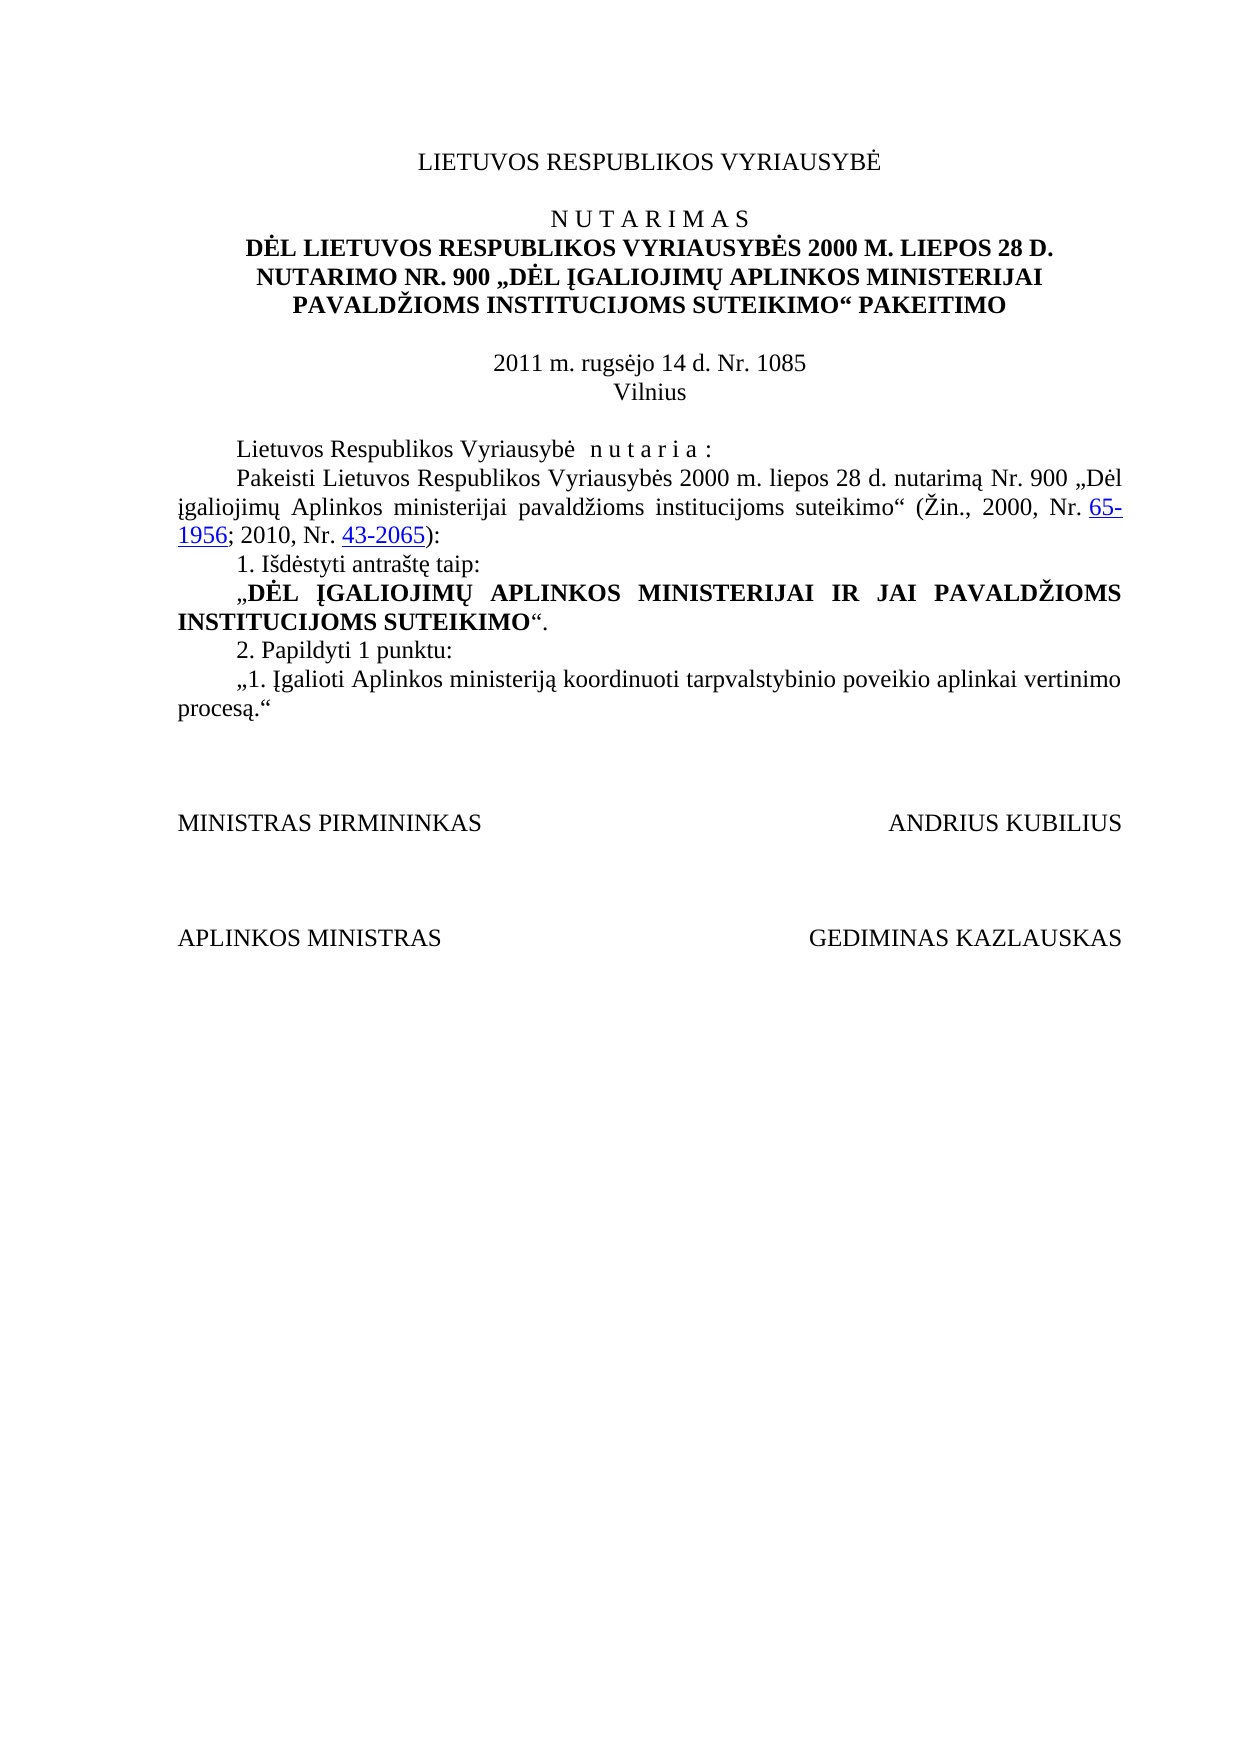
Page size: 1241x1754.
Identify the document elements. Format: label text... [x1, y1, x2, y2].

text MINISTRAS PIRMININKAS ANDRIUS KUBILIUS [177, 808, 1122, 837]
text Vilnius [177, 377, 1122, 406]
text Pakeisti Lietuvos Respublikos Vyriausybės 2000 m. liepos 28 d. nutarimą Nr. 900 „Dėl įgaliojimų Aplinkos ministerijai pavaldžioms institucijoms suteikimo“ (Žin., 2000, Nr. 65-1956; 2010, Nr. 43-2065): [177, 463, 1122, 549]
text Lietuvos Respublikos Vyriausybė [177, 147, 1122, 176]
text 2011 m. rugsėjo 14 d. Nr. 1085 [177, 348, 1122, 377]
text „1. Įgalioti Aplinkos ministeriją koordinuoti tarpvalstybinio poveikio aplinkai vertinimo procesą.“ [177, 664, 1122, 722]
text NUTARIMAS [177, 204, 1122, 233]
text APLINKOS MINISTRAS GEDIMINAS KAZLAUSKAS [177, 923, 1122, 952]
text 1. Išdėstyti antraštę taip: [177, 549, 1122, 578]
text Lietuvos Respublikos Vyriausybė nutaria: [177, 434, 1122, 463]
text „DĖL ĮGALIOJIMŲ APLINKOS MINISTERIJAI IR JAI PAVALDŽIOMS INSTITUCIJOMS SUTEIKIMO“. [177, 578, 1122, 636]
text 2. Papildyti 1 punktu: [177, 636, 1122, 664]
text DĖL LIETUVOS RESPUBLIKOS VYRIAUSYBĖS 2000 M. LIEPOS 28 D. NUTARIMO NR. 900 „DĖL ĮGALIOJIMŲ APLINKOS MINISTERIJAI PAVALDŽIOMS INSTITUCIJOMS SUTEIKIMO“ pakeitimo [177, 233, 1122, 319]
